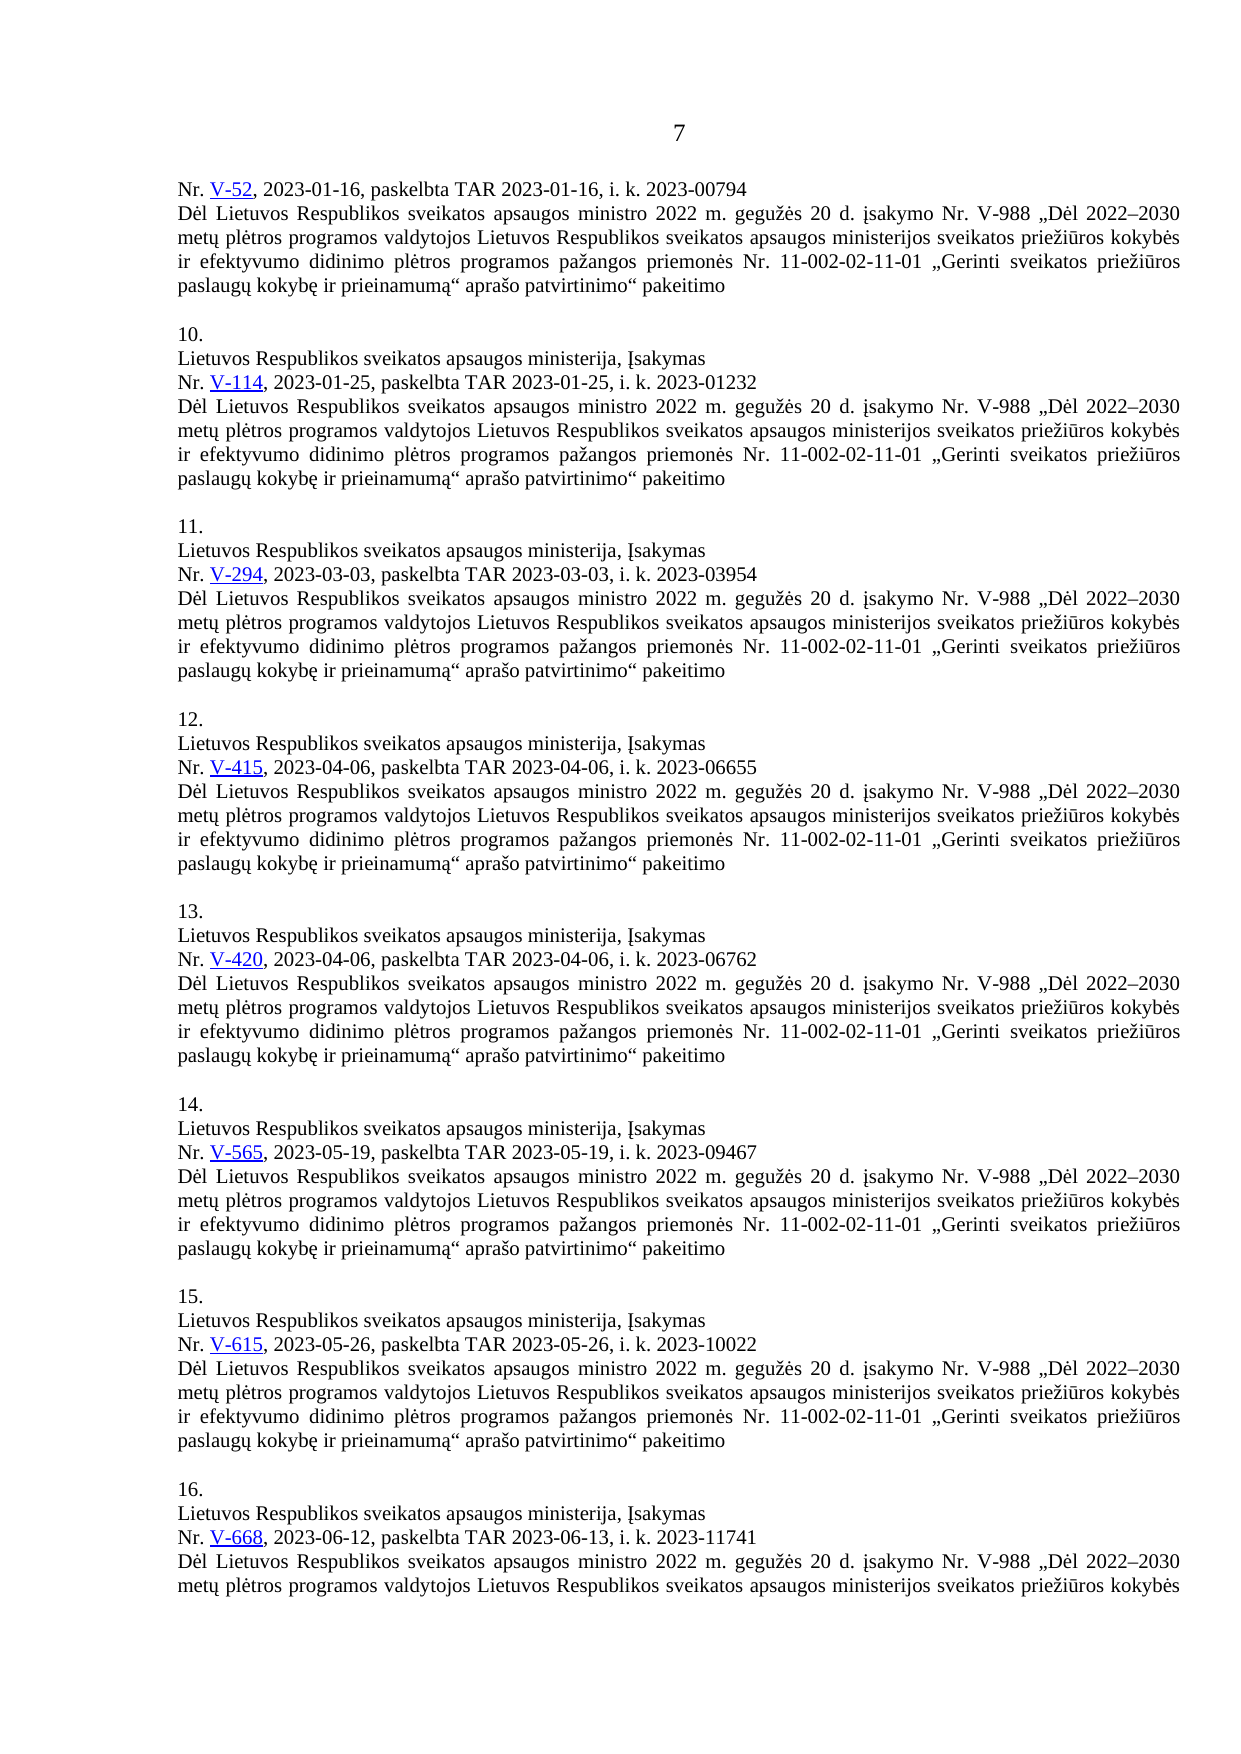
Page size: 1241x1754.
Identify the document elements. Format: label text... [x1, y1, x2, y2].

text Dėl Lietuvos Respublikos sveikatos apsaugos ministro 2022 m. gegužės 20 d. įsakymo Nr. V-988 „Dėl 2022–2030 metų plėtros programos valdytojos Lietuvos Respublikos sveikatos apsaugos ministerijos sveikatos priežiūros kokybės ir efektyvumo didinimo plėtros programos pažangos priemonės Nr. 11-002-02-11-01 „Gerinti sveikatos priežiūros paslaugų kokybę ir prieinamumą“ aprašo patvirtinimo“ pakeitimo [177, 971, 1181, 1067]
text Lietuvos Respublikos sveikatos apsaugos ministerija, Įsakymas [177, 346, 1181, 370]
text Lietuvos Respublikos sveikatos apsaugos ministerija, Įsakymas [177, 1501, 1181, 1525]
text Lietuvos Respublikos sveikatos apsaugos ministerija, Įsakymas [177, 538, 1181, 562]
text Lietuvos Respublikos sveikatos apsaugos ministerija, Įsakymas [177, 1116, 1181, 1140]
text Lietuvos Respublikos sveikatos apsaugos ministerija, Įsakymas [177, 923, 1181, 947]
text Nr. V-615, 2023-05-26, paskelbta TAR 2023-05-26, i. k. 2023-10022 [177, 1332, 1181, 1356]
text 10. [177, 322, 1181, 346]
text Dėl Lietuvos Respublikos sveikatos apsaugos ministro 2022 m. gegužės 20 d. įsakymo Nr. V-988 „Dėl 2022–2030 metų plėtros programos valdytojos Lietuvos Respublikos sveikatos apsaugos ministerijos sveikatos priežiūros kokybės ir efektyvumo didinimo plėtros programos pažangos priemonės Nr. 11-002-02-11-01 „Gerinti sveikatos priežiūros paslaugų kokybę ir prieinamumą“ aprašo patvirtinimo“ pakeitimo [177, 1164, 1181, 1260]
text 16. [177, 1477, 1181, 1501]
text Dėl Lietuvos Respublikos sveikatos apsaugos ministro 2022 m. gegužės 20 d. įsakymo Nr. V-988 „Dėl 2022–2030 metų plėtros programos valdytojos Lietuvos Respublikos sveikatos apsaugos ministerijos sveikatos priežiūros kokybės ir efektyvumo didinimo plėtros programos pažangos priemonės Nr. 11-002-02-11-01 „Gerinti sveikatos priežiūros paslaugų kokybę ir prieinamumą“ aprašo patvirtinimo“ pakeitimo [177, 779, 1181, 875]
text 12. [177, 707, 1181, 731]
text 11. [177, 514, 1181, 538]
text 14. [177, 1092, 1181, 1116]
text Nr. V-114, 2023-01-25, paskelbta TAR 2023-01-25, i. k. 2023-01232 [177, 370, 1181, 394]
text Nr. V-420, 2023-04-06, paskelbta TAR 2023-04-06, i. k. 2023-06762 [177, 947, 1181, 971]
text Nr. V-294, 2023-03-03, paskelbta TAR 2023-03-03, i. k. 2023-03954 [177, 562, 1181, 586]
text Nr. V-668, 2023-06-12, paskelbta TAR 2023-06-13, i. k. 2023-11741 [177, 1525, 1181, 1549]
text Dėl Lietuvos Respublikos sveikatos apsaugos ministro 2022 m. gegužės 20 d. įsakymo Nr. V-988 „Dėl 2022–2030 metų plėtros programos valdytojos Lietuvos Respublikos sveikatos apsaugos ministerijos sveikatos priežiūros kokybės ir efektyvumo didinimo plėtros programos pažangos priemonės Nr. 11-002-02-11-01 „Gerinti sveikatos priežiūros paslaugų kokybę ir prieinamumą“ aprašo patvirtinimo“ pakeitimo [177, 586, 1181, 682]
text Nr. V-52, 2023-01-16, paskelbta TAR 2023-01-16, i. k. 2023-00794 [177, 177, 1181, 201]
text Lietuvos Respublikos sveikatos apsaugos ministerija, Įsakymas [177, 1308, 1181, 1332]
text Dėl Lietuvos Respublikos sveikatos apsaugos ministro 2022 m. gegužės 20 d. įsakymo Nr. V-988 „Dėl 2022–2030 metų plėtros programos valdytojos Lietuvos Respublikos sveikatos apsaugos ministerijos sveikatos priežiūros kokybės [177, 1549, 1181, 1597]
text Dėl Lietuvos Respublikos sveikatos apsaugos ministro 2022 m. gegužės 20 d. įsakymo Nr. V-988 „Dėl 2022–2030 metų plėtros programos valdytojos Lietuvos Respublikos sveikatos apsaugos ministerijos sveikatos priežiūros kokybės ir efektyvumo didinimo plėtros programos pažangos priemonės Nr. 11-002-02-11-01 „Gerinti sveikatos priežiūros paslaugų kokybę ir prieinamumą“ aprašo patvirtinimo“ pakeitimo [177, 394, 1181, 490]
text Nr. V-415, 2023-04-06, paskelbta TAR 2023-04-06, i. k. 2023-06655 [177, 755, 1181, 779]
text Dėl Lietuvos Respublikos sveikatos apsaugos ministro 2022 m. gegužės 20 d. įsakymo Nr. V-988 „Dėl 2022–2030 metų plėtros programos valdytojos Lietuvos Respublikos sveikatos apsaugos ministerijos sveikatos priežiūros kokybės ir efektyvumo didinimo plėtros programos pažangos priemonės Nr. 11-002-02-11-01 „Gerinti sveikatos priežiūros paslaugų kokybę ir prieinamumą“ aprašo patvirtinimo“ pakeitimo [177, 201, 1181, 297]
text 13. [177, 899, 1181, 923]
text Dėl Lietuvos Respublikos sveikatos apsaugos ministro 2022 m. gegužės 20 d. įsakymo Nr. V-988 „Dėl 2022–2030 metų plėtros programos valdytojos Lietuvos Respublikos sveikatos apsaugos ministerijos sveikatos priežiūros kokybės ir efektyvumo didinimo plėtros programos pažangos priemonės Nr. 11-002-02-11-01 „Gerinti sveikatos priežiūros paslaugų kokybę ir prieinamumą“ aprašo patvirtinimo“ pakeitimo [177, 1356, 1181, 1452]
text 15. [177, 1284, 1181, 1308]
text Lietuvos Respublikos sveikatos apsaugos ministerija, Įsakymas [177, 731, 1181, 755]
text Nr. V-565, 2023-05-19, paskelbta TAR 2023-05-19, i. k. 2023-09467 [177, 1140, 1181, 1164]
